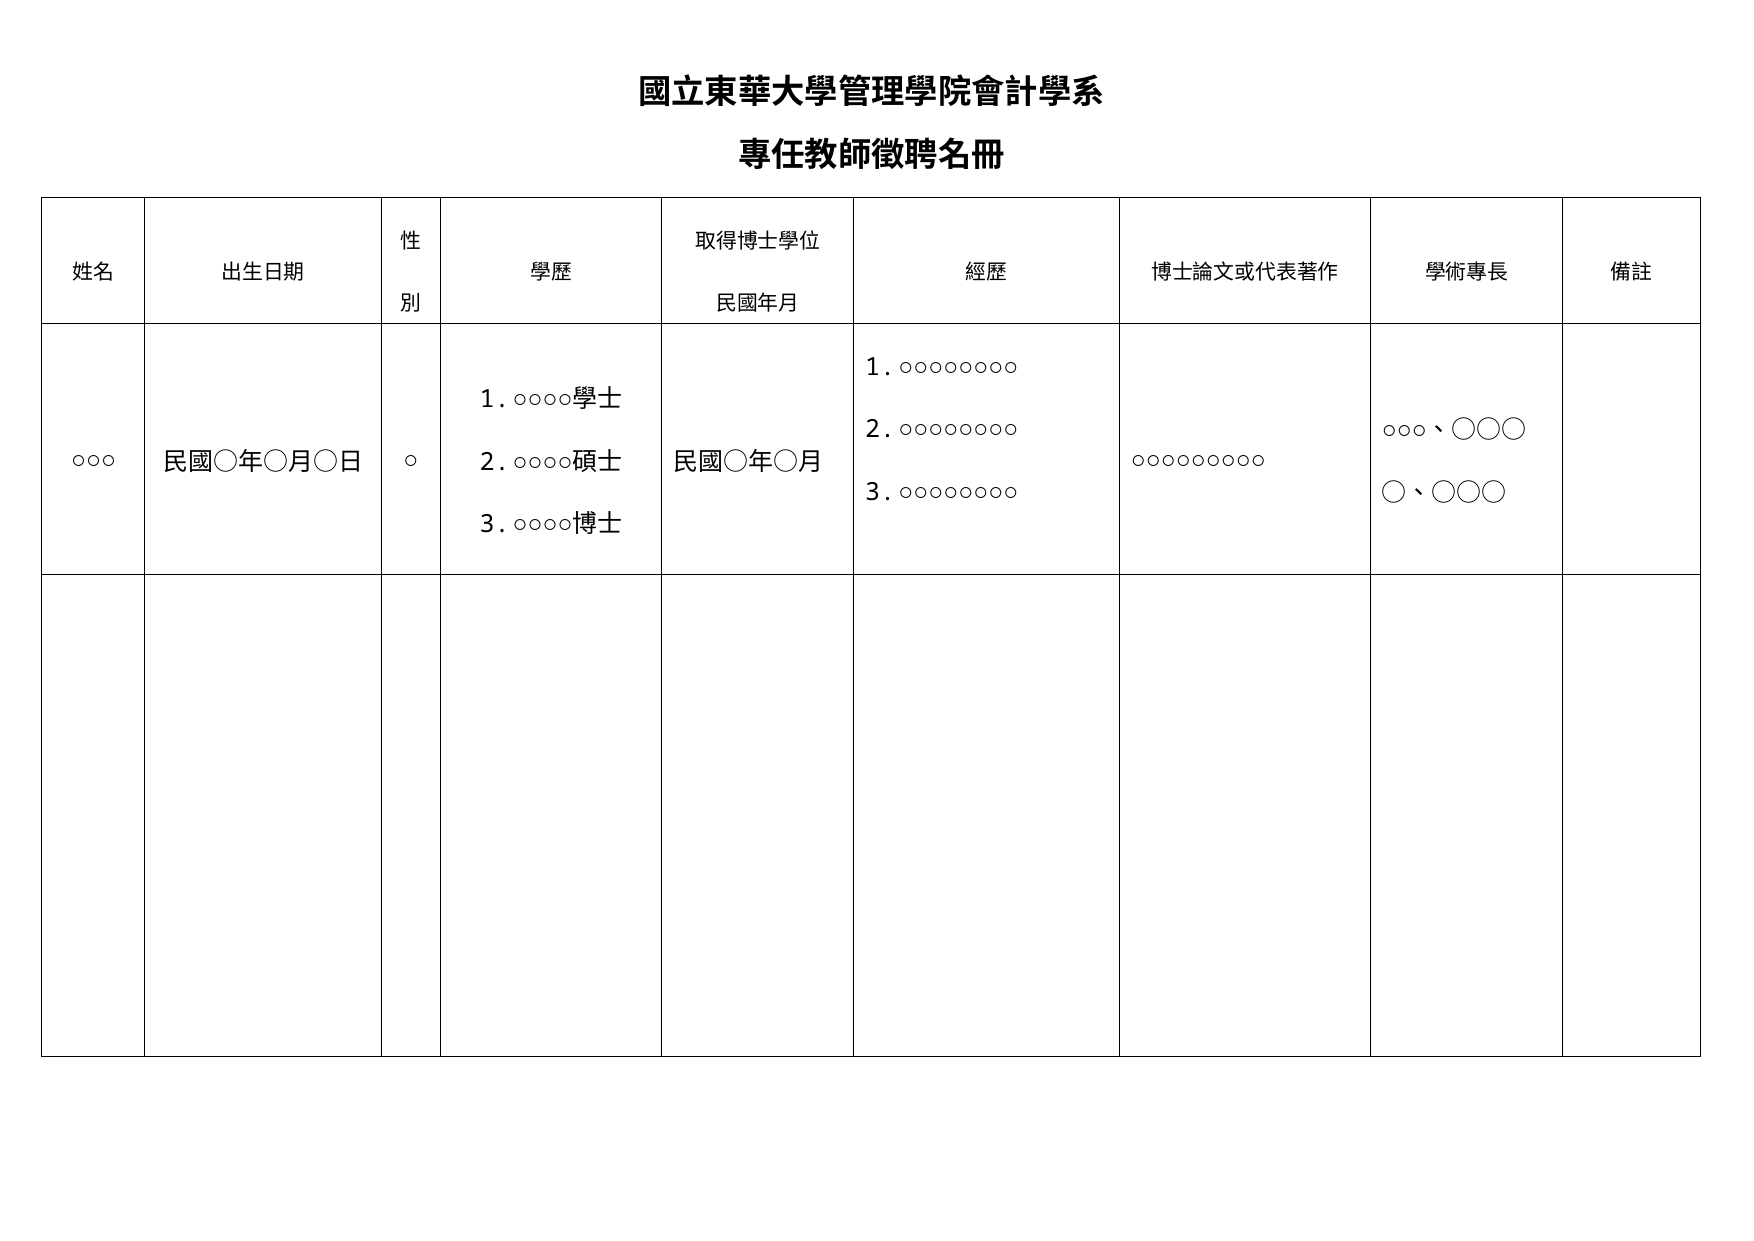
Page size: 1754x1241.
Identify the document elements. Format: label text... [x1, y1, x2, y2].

table_cell [1120, 575, 1370, 1056]
table_header 博士論文或代表著作 [1120, 198, 1370, 323]
table_header 姓名 [42, 198, 144, 323]
table_cell [1563, 324, 1700, 574]
table_header 出生日期 [145, 198, 381, 323]
table_header 學術專長 [1371, 198, 1562, 323]
table_cell [1371, 575, 1562, 1056]
table_header 經歷 [854, 198, 1119, 323]
table_cell ○○○○○○○○○ [1120, 324, 1370, 574]
table_cell ○○○○○○○○ ○○○○○○○○ ○○○○○○○○ [854, 324, 1119, 574]
table_cell ○○○ [42, 324, 144, 574]
table_cell [382, 575, 440, 1056]
text 國立東華大學管理學院會計學系 [41, 47, 1701, 110]
table_header 取得博士學位 民國年月 [662, 198, 853, 323]
table_header 性別 [382, 198, 440, 323]
table_cell 民國○年○月 [662, 324, 853, 574]
table_cell [854, 575, 1119, 1056]
text 專任教師徵聘名冊 [41, 110, 1701, 172]
table_header 備註 [1563, 198, 1700, 323]
table_cell ○○○○學士 ○○○○碩士 ○○○○博士 [441, 324, 661, 574]
table_cell [662, 575, 853, 1056]
table_header 學歷 [441, 198, 661, 323]
table_cell 民國○年○月○日 [145, 324, 381, 574]
table_cell ○○○、○○○○、○○○ [1371, 324, 1562, 574]
table_cell ○ [382, 324, 440, 574]
table_cell [1563, 575, 1700, 1056]
table_cell [42, 575, 144, 1056]
table_cell [441, 575, 661, 1056]
table_cell [145, 575, 381, 1056]
